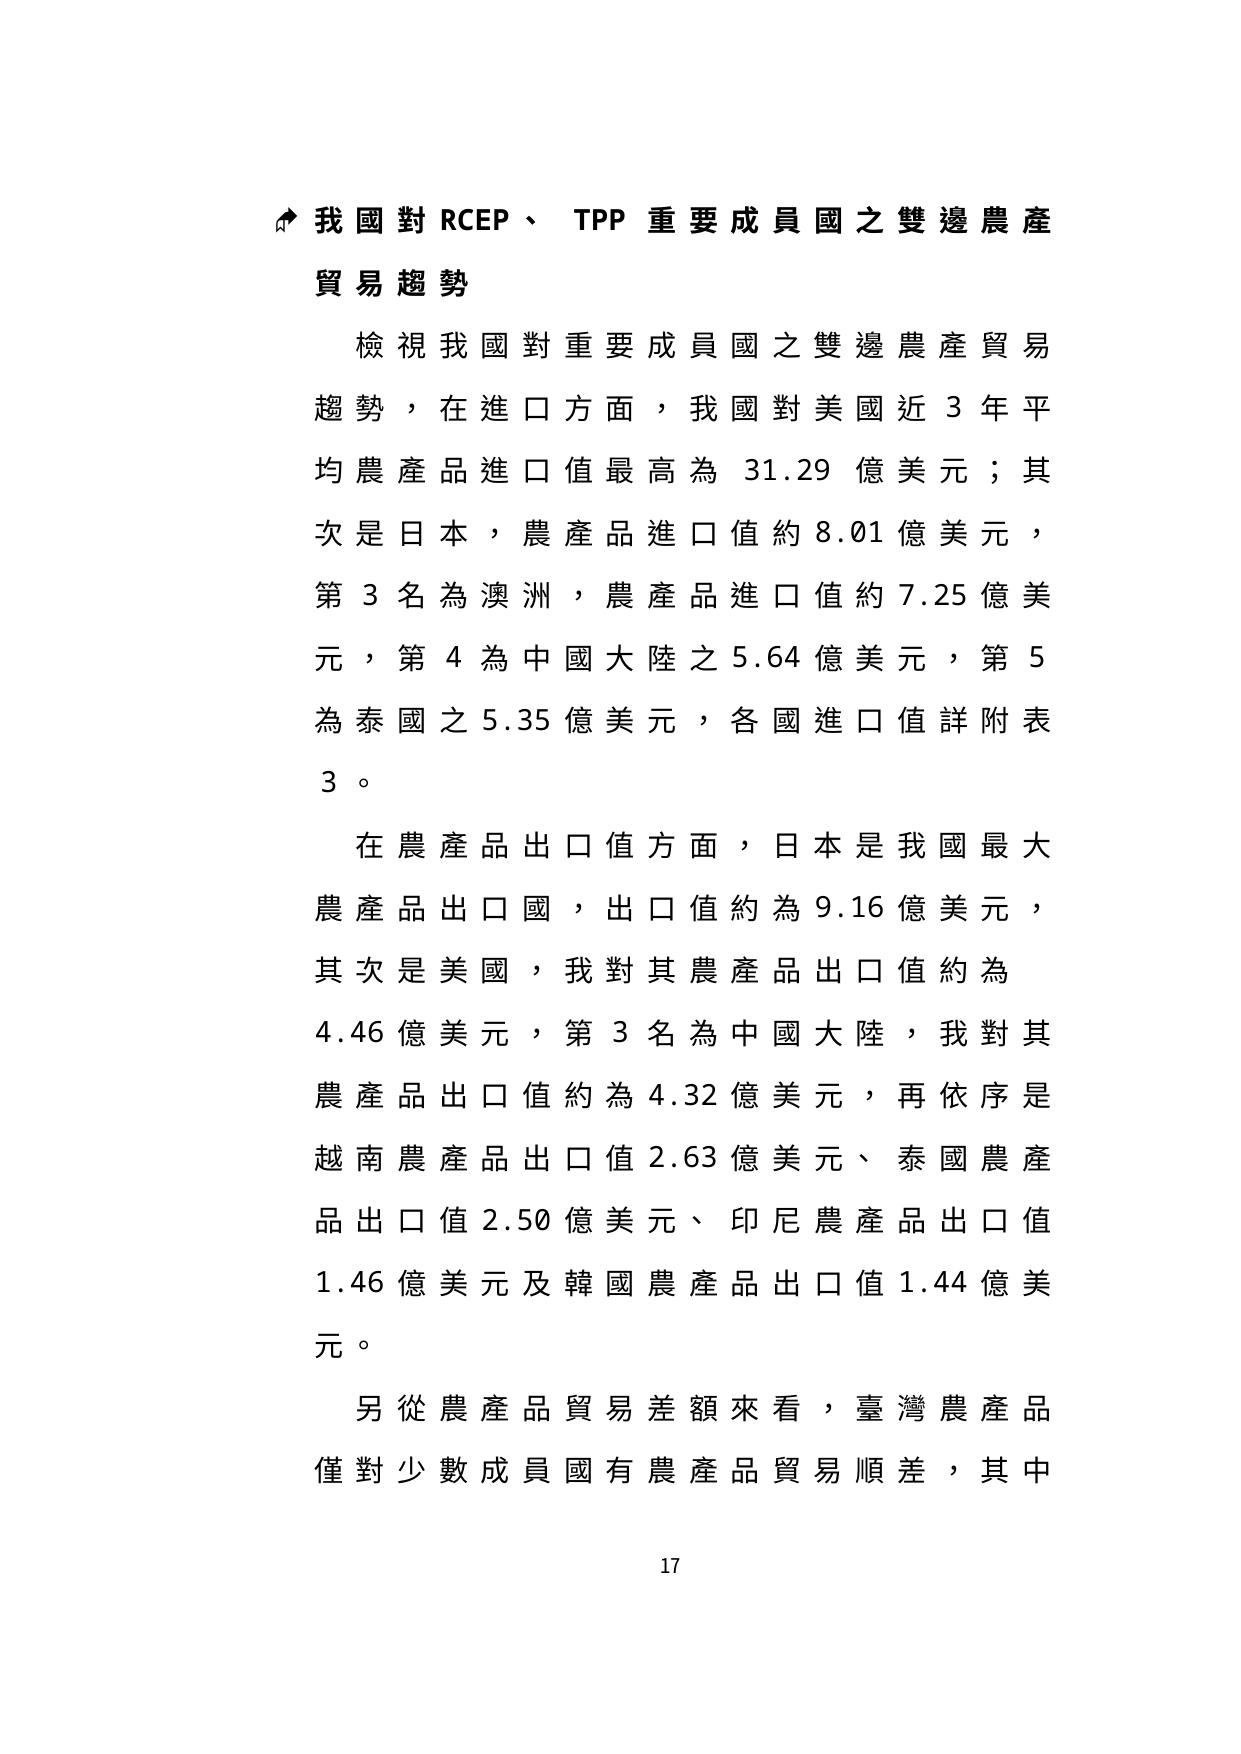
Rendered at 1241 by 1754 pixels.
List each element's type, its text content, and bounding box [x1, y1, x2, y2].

text 我國對RCEP、TPP重要成員國之雙邊農產貿易趨勢 [242, 177, 1058, 302]
text 在農產品出口值方面，日本是我國最大農產品出口國，出口值約為9.16億美元，其次是美國，我對其農產品出口值約為4.46億美元，第3名為中國大陸，我對其農產品出口值約為4.32億美元，再依序是越南農產品出口值2.63億美元、泰國農產品出口值2.50億美元、印尼農產品出口值1.46億美元及韓國農產品出口值1.44億美元。 [271, 802, 1058, 1365]
text 檢視我國對重要成員國之雙邊農產貿易趨勢，在進口方面，我國對美國近3年平均農產品進口值最高為31.29億美元；其次是日本，農產品進口值約8.01億美元，第3名為澳洲，農產品進口值約7.25億美元，第4為中國大陸之5.64億美元，第5為泰國之5.35億美元，各國進口值詳附表3。 [271, 302, 1058, 802]
text 另從農產品貿易差額來看，臺灣農產品僅對少數成員國有農產品貿易順差，其中以對日本農產品貿易順差最大，在2010年至2012年平均農產貿易順差約為1.15億美元，依序為與柬埔寨、越南、菲律賓和汶萊。其餘成員國則與臺灣存在農產貿易逆差，其中農產品貿易逆差最大國家為美國（約為26.83億美元）、第2大農產品貿易逆差國為澳洲（約為6.47億美元），第3大農產品貿易逆差國為紐西蘭（5.20億美元），顯示臺灣對美國、澳洲及紐西蘭之進口依賴度相對最大，主要為肉及乳品，而與泰國、馬來西亞及印度之農產品貿易逆差亦高達2億美元以上，與加拿大及中國大陸之農產品貿易逆差約1.32億美元。另我國對韓國之農產品出口值亦高於1.4億美元，由於兩國之進出口值相近（進口值1.62億美元，出口值1.44億美元），韓國農產品市場值得關注。 [271, 1365, 1058, 1490]
